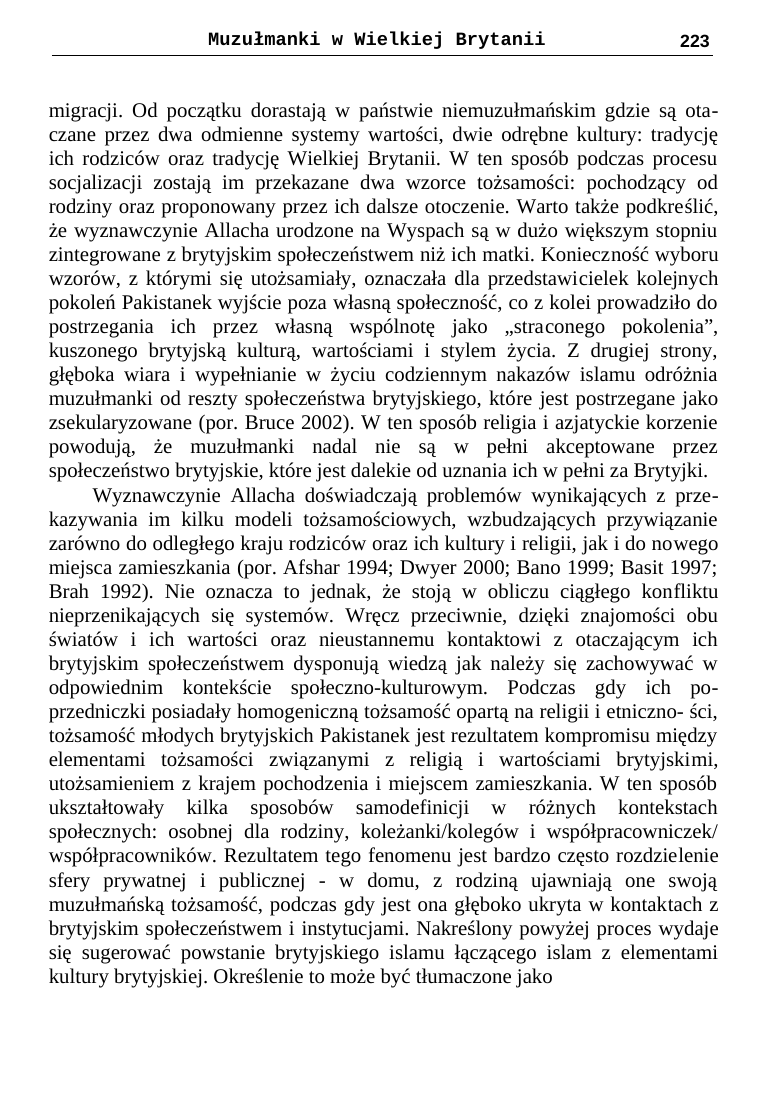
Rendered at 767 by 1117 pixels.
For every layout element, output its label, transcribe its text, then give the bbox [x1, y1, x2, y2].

text migracji. Od początku dorastają w państwie niemuzułmańskim gdzie są ota­czane przez dwa odmienne systemy wartości, dwie odrębne kultury: tradycję ich rodziców oraz tradycję Wielkiej Brytanii. W ten sposób podczas procesu socjalizacji zostają im przekazane dwa wzorce tożsamości: pochodzący od rodziny oraz proponowany przez ich dalsze otoczenie. Warto także podkre­ślić, że wyznawczynie Allacha urodzone na Wyspach są w dużo większym stopniu zintegrowane z brytyjskim społeczeństwem niż ich matki. Koniecz­ność wyboru wzorów, z którymi się utożsamiały, oznaczała dla przedstawi­cielek kolejnych pokoleń Pakistanek wyjście poza własną społeczność, co z kolei prowadziło do postrzegania ich przez własną wspólnotę jako „stra­conego pokolenia”, kuszonego brytyjską kulturą, wartościami i stylem życia. Z drugiej strony, głęboka wiara i wypełnianie w życiu codziennym nakazów islamu odróżnia muzułmanki od reszty społeczeństwa brytyjskiego, któ­re jest postrzegane jako zsekularyzowane (por. Bruce 2002). W ten sposób religia i azjatyckie korzenie powodują, że muzułmanki nadal nie są w pełni akceptowane przez społeczeństwo brytyjskie, które jest dalekie od uznania ich w pełni za Brytyjki. [48, 97, 718, 482]
text Muzułmanki w Wielkiej Brytanii [208, 29, 552, 51]
text 223 [680, 31, 716, 51]
text Wyznawczynie Allacha doświadczają problemów wynikających z prze­kazywania im kilku modeli tożsamościowych, wzbudzających przywiązanie zarówno do odległego kraju rodziców oraz ich kultury i religii, jak i do no­wego miejsca zamieszkania (por. Afshar 1994; Dwyer 2000; Bano 1999; Basit 1997; Brah 1992). Nie oznacza to jednak, że stoją w obliczu ciągłego kon­fliktu nieprzenikających się systemów. Wręcz przeciwnie, dzięki znajomości obu światów i ich wartości oraz nieustannemu kontaktowi z otaczającym ich brytyjskim społeczeństwem dysponują wiedzą jak należy się zachowywać w odpowiednim kontekście społeczno-kulturowym. Podczas gdy ich po­przedniczki posiadały homogeniczną tożsamość opartą na religii i etniczno- ści, tożsamość młodych brytyjskich Pakistanek jest rezultatem kompromisu między elementami tożsamości związanymi z religią i wartościami brytyjski­mi, utożsamieniem z krajem pochodzenia i miejscem zamieszkania. W ten sposób ukształtowały kilka sposobów samodefinicji w różnych kontekstach społecznych: osobnej dla rodziny, koleżanki/kolegów i współpracowniczek/ współpracowników. Rezultatem tego fenomenu jest bardzo często rozdzie­lenie sfery prywatnej i publicznej - w domu, z rodziną ujawniają one swoją muzułmańską tożsamość, podczas gdy jest ona głęboko ukryta w kontak­tach z brytyjskim społeczeństwem i instytucjami. Nakreślony powyżej pro­ces wydaje się sugerować powstanie brytyjskiego islamu łączącego islam z elementami kultury brytyjskiej. Określenie to może być tłumaczone jako [48, 482, 718, 988]
